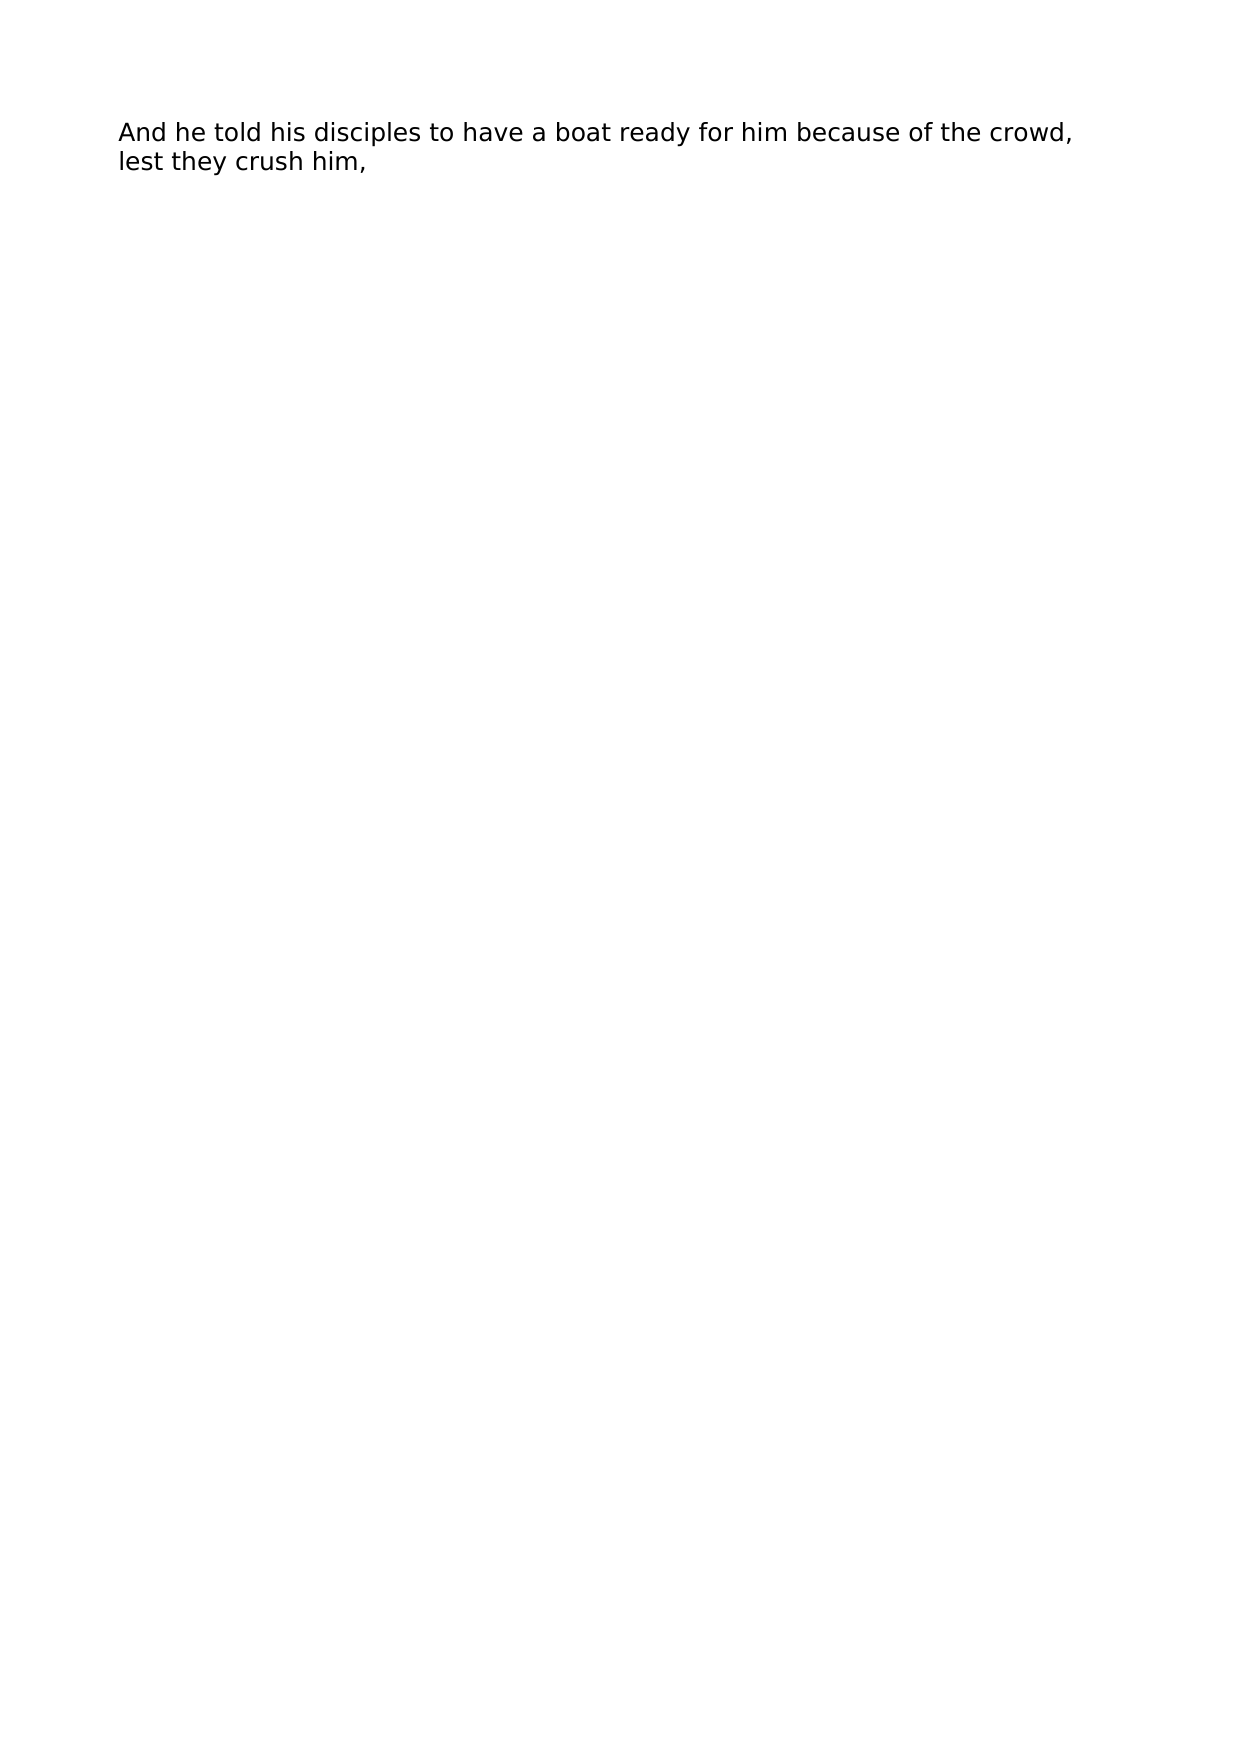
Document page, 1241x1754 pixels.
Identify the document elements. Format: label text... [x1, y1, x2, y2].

text And he told his disciples to have a boat ready for him because of the crowd, lest they crush him, [118, 118, 1122, 176]
